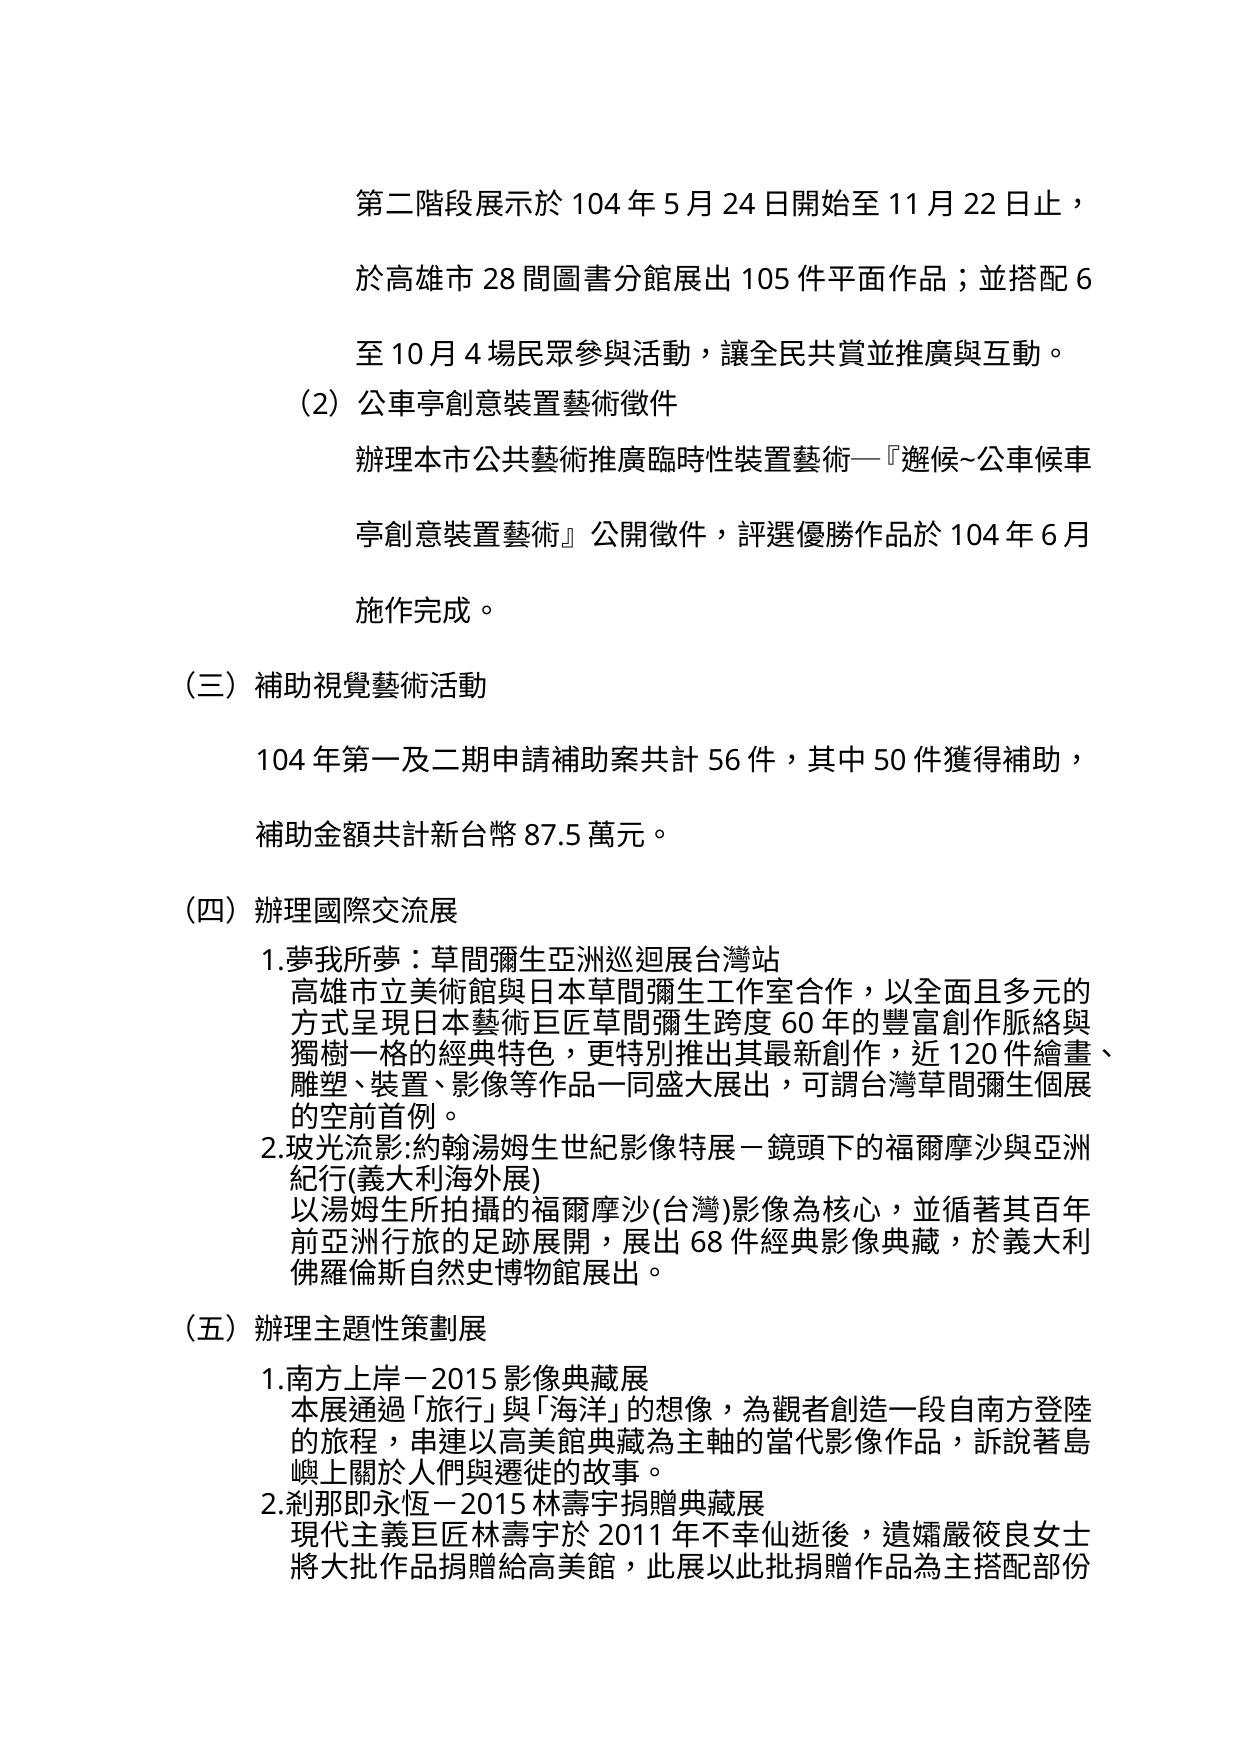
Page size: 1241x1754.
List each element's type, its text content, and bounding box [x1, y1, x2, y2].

text （五）辦理主題性策劃展 [148, 1289, 1092, 1364]
text 第二階段展示於104年5月24日開始至11月22日止，於高雄市28間圖書分館展出105件平面作品；並搭配6至10月4場民眾參與活動，讓全民共賞並推廣與互動。 [355, 164, 1092, 389]
text 1.夢我所夢：草間彌生亞洲巡迴展台灣站 [260, 946, 1092, 977]
text 2.玻光流影:約翰湯姆生世紀影像特展－鏡頭下的福爾摩沙與亞洲紀行(義大利海外展) [260, 1133, 1092, 1196]
text （四）辦理國際交流展 [148, 871, 1092, 946]
text 以湯姆生所拍攝的福爾摩沙(台灣)影像為核心，並循著其百年前亞洲行旅的足跡展開，展出68件經典影像典藏，於義大利佛羅倫斯自然史博物館展出。 [290, 1196, 1092, 1289]
text 本展通過「旅行」與「海洋」的想像，為觀者創造一段自南方登陸的旅程，串連以高美館典藏為主軸的當代影像作品，訴說著島嶼上關於人們與遷徙的故事。 [290, 1396, 1092, 1489]
text 2.剎那即永恆－2015林壽宇捐贈典藏展 [260, 1489, 1092, 1521]
text 現代主義巨匠林壽宇於2011年不幸仙逝後，遺孀嚴筱良女士將大批作品捐贈給高美館，此展以此批捐贈作品為主搭配部份 [290, 1521, 1092, 1583]
text 104年第一及二期申請補助案共計56件，其中50件獲得補助，補助金額共計新台幣87.5萬元。 [255, 721, 1092, 871]
text 1.南方上岸－2015影像典藏展 [260, 1364, 1092, 1396]
text （三）補助視覺藝術活動 [148, 646, 1092, 721]
text 辦理本市公共藝術推廣臨時性裝置藝術─『邂候~公車候車亭創意裝置藝術』公開徵件，評選優勝作品於104年6月施作完成。 [355, 421, 1092, 646]
text 高雄市立美術館與日本草間彌生工作室合作，以全面且多元的方式呈現日本藝術巨匠草間彌生跨度60年的豐富創作脈絡與獨樹一格的經典特色，更特別推出其最新創作，近120件繪畫、雕塑、裝置、影像等作品一同盛大展出，可謂台灣草間彌生個展的空前首例。 [290, 977, 1092, 1133]
text （2）公車亭創意裝置藝術徵件 [283, 389, 1092, 421]
